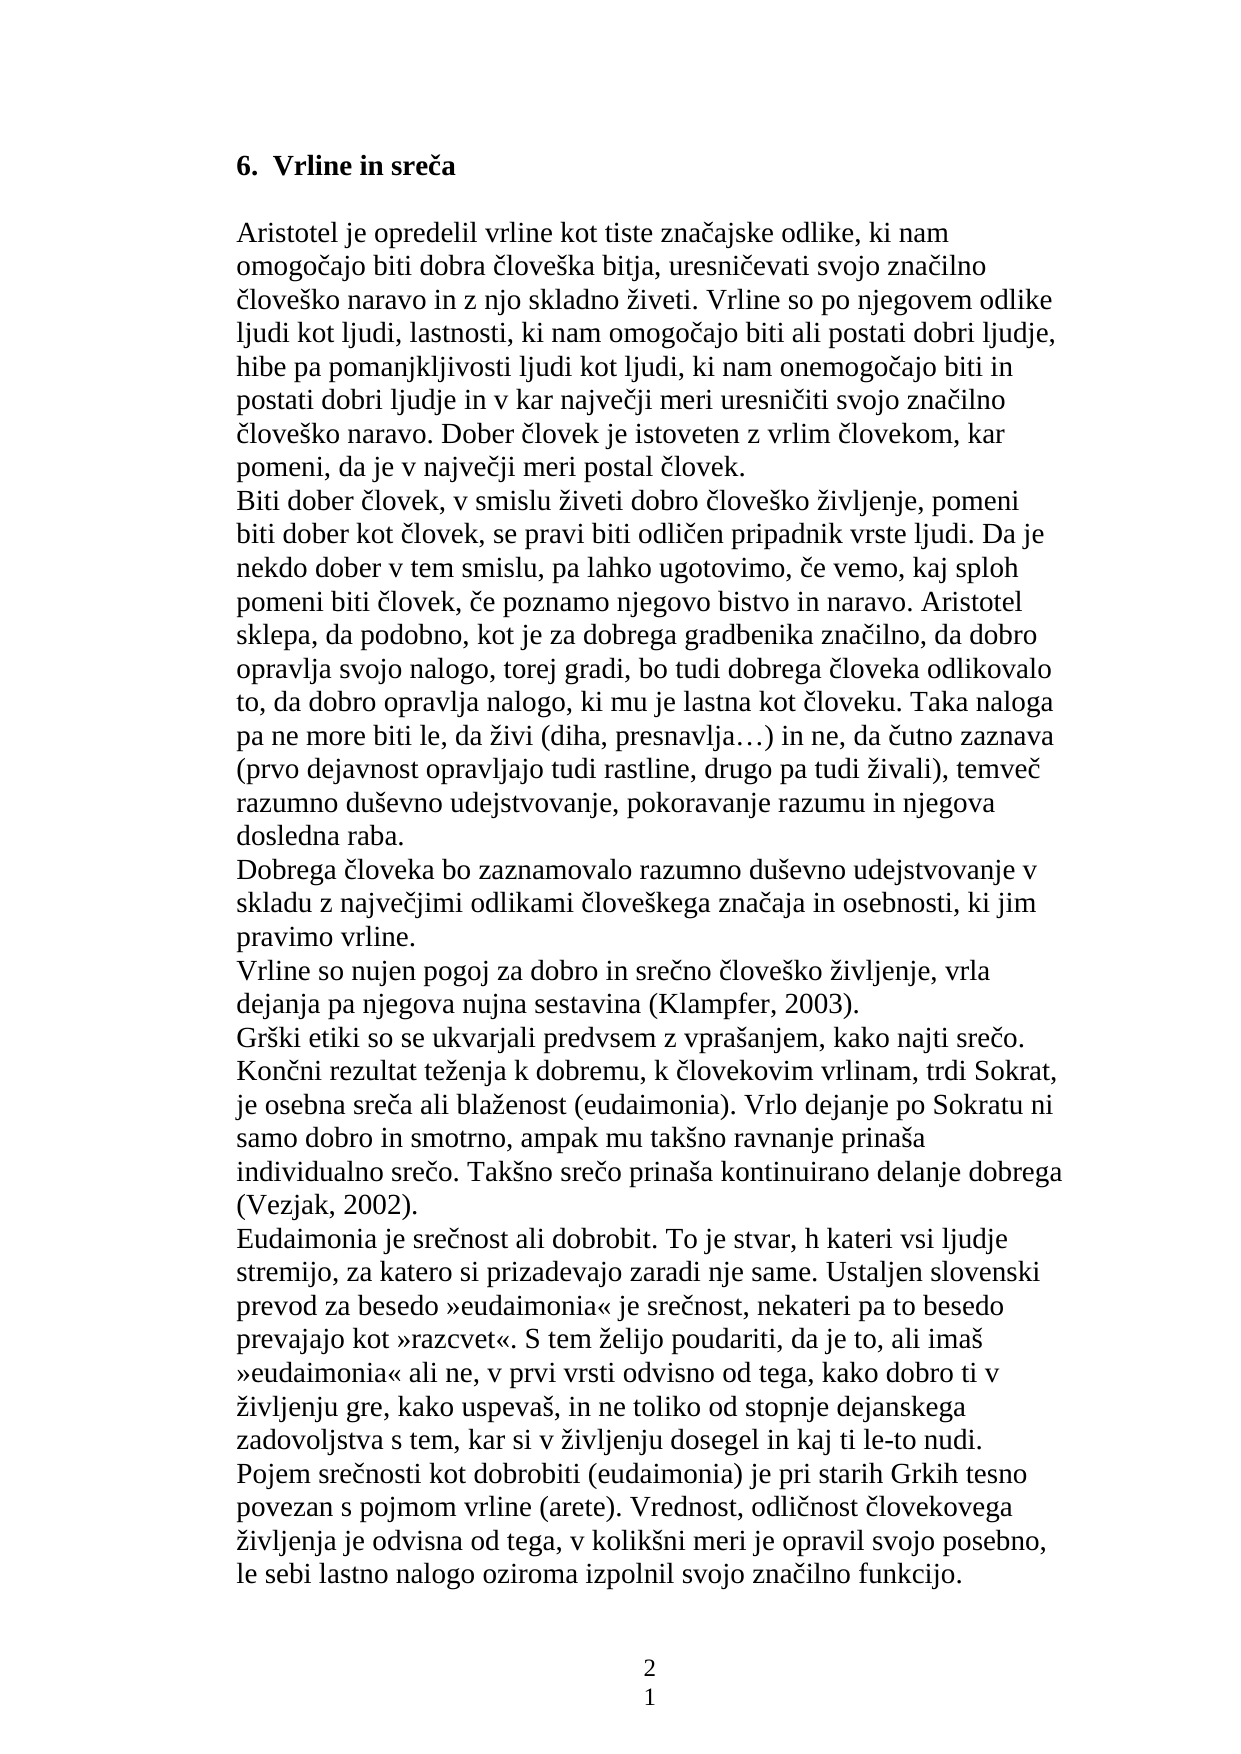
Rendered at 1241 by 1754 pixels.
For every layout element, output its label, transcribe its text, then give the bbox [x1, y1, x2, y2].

text Grški etiki so se ukvarjali predvsem z vprašanjem, kako najti srečo. [236, 1020, 1063, 1053]
text Biti dober človek, v smislu živeti dobro človeško življenje, pomeni biti dober kot človek, se pravi biti odličen pripadnik vrste ljudi. Da je nekdo dober v tem smislu, pa lahko ugotovimo, če vemo, kaj sploh pomeni biti človek, če poznamo njegovo bistvo in naravo. Aristotel sklepa, da podobno, kot je za dobrega gradbenika značilno, da dobro opravlja svojo nalogo, torej gradi, bo tudi dobrega človeka odlikovalo to, da dobro opravlja nalogo, ki mu je lastna kot človeku. Taka naloga pa ne more biti le, da živi (diha, presnavlja…) in ne, da čutno zaznava (prvo dejavnost opravljajo tudi rastline, drugo pa tudi živali), temveč razumno duševno udejstvovanje, pokoravanje razumu in njegova dosledna raba. [236, 483, 1063, 852]
text 6. Vrline in sreča [236, 148, 1063, 181]
text Dobrega človeka bo zaznamovalo razumno duševno udejstvovanje v skladu z največjimi odlikami človeškega značaja in osebnosti, ki jim pravimo vrline. [236, 852, 1063, 953]
text Pojem srečnosti kot dobrobiti (eudaimonia) je pri starih Grkih tesno povezan s pojmom vrline (arete). Vrednost, odličnost človekovega življenja je odvisna od tega, v kolikšni meri je opravil svojo posebno, le sebi lastno nalogo oziroma izpolnil svojo značilno funkcijo. [236, 1456, 1063, 1590]
text Eudaimonia je srečnost ali dobrobit. To je stvar, h kateri vsi ljudje stremijo, za katero si prizadevajo zaradi nje same. Ustaljen slovenski prevod za besedo »eudaimonia« je srečnost, nekateri pa to besedo prevajajo kot »razcvet«. S tem želijo poudariti, da je to, ali imaš »eudaimonia« ali ne, v prvi vrsti odvisno od tega, kako dobro ti v življenju gre, kako uspevaš, in ne toliko od stopnje dejanskega zadovoljstva s tem, kar si v življenju dosegel in kaj ti le-to nudi. [236, 1221, 1063, 1456]
text Končni rezultat teženja k dobremu, k človekovim vrlinam, trdi Sokrat, je osebna sreča ali blaženost (eudaimonia). Vrlo dejanje po Sokratu ni samo dobro in smotrno, ampak mu takšno ravnanje prinaša individualno srečo. Takšno srečo prinaša kontinuirano delanje dobrega (Vezjak, 2002). [236, 1053, 1063, 1221]
text Vrline so nujen pogoj za dobro in srečno človeško življenje, vrla dejanja pa njegova nujna sestavina (Klampfer, 2003). [236, 953, 1063, 1020]
text Aristotel je opredelil vrline kot tiste značajske odlike, ki nam omogočajo biti dobra človeška bitja, uresničevati svojo značilno človeško naravo in z njo skladno živeti. Vrline so po njegovem odlike ljudi kot ljudi, lastnosti, ki nam omogočajo biti ali postati dobri ljudje, hibe pa pomanjkljivosti ljudi kot ljudi, ki nam onemogočajo biti in postati dobri ljudje in v kar največji meri uresničiti svojo značilno človeško naravo. Dober človek je istoveten z vrlim človekom, kar pomeni, da je v največji meri postal človek. [236, 215, 1063, 483]
